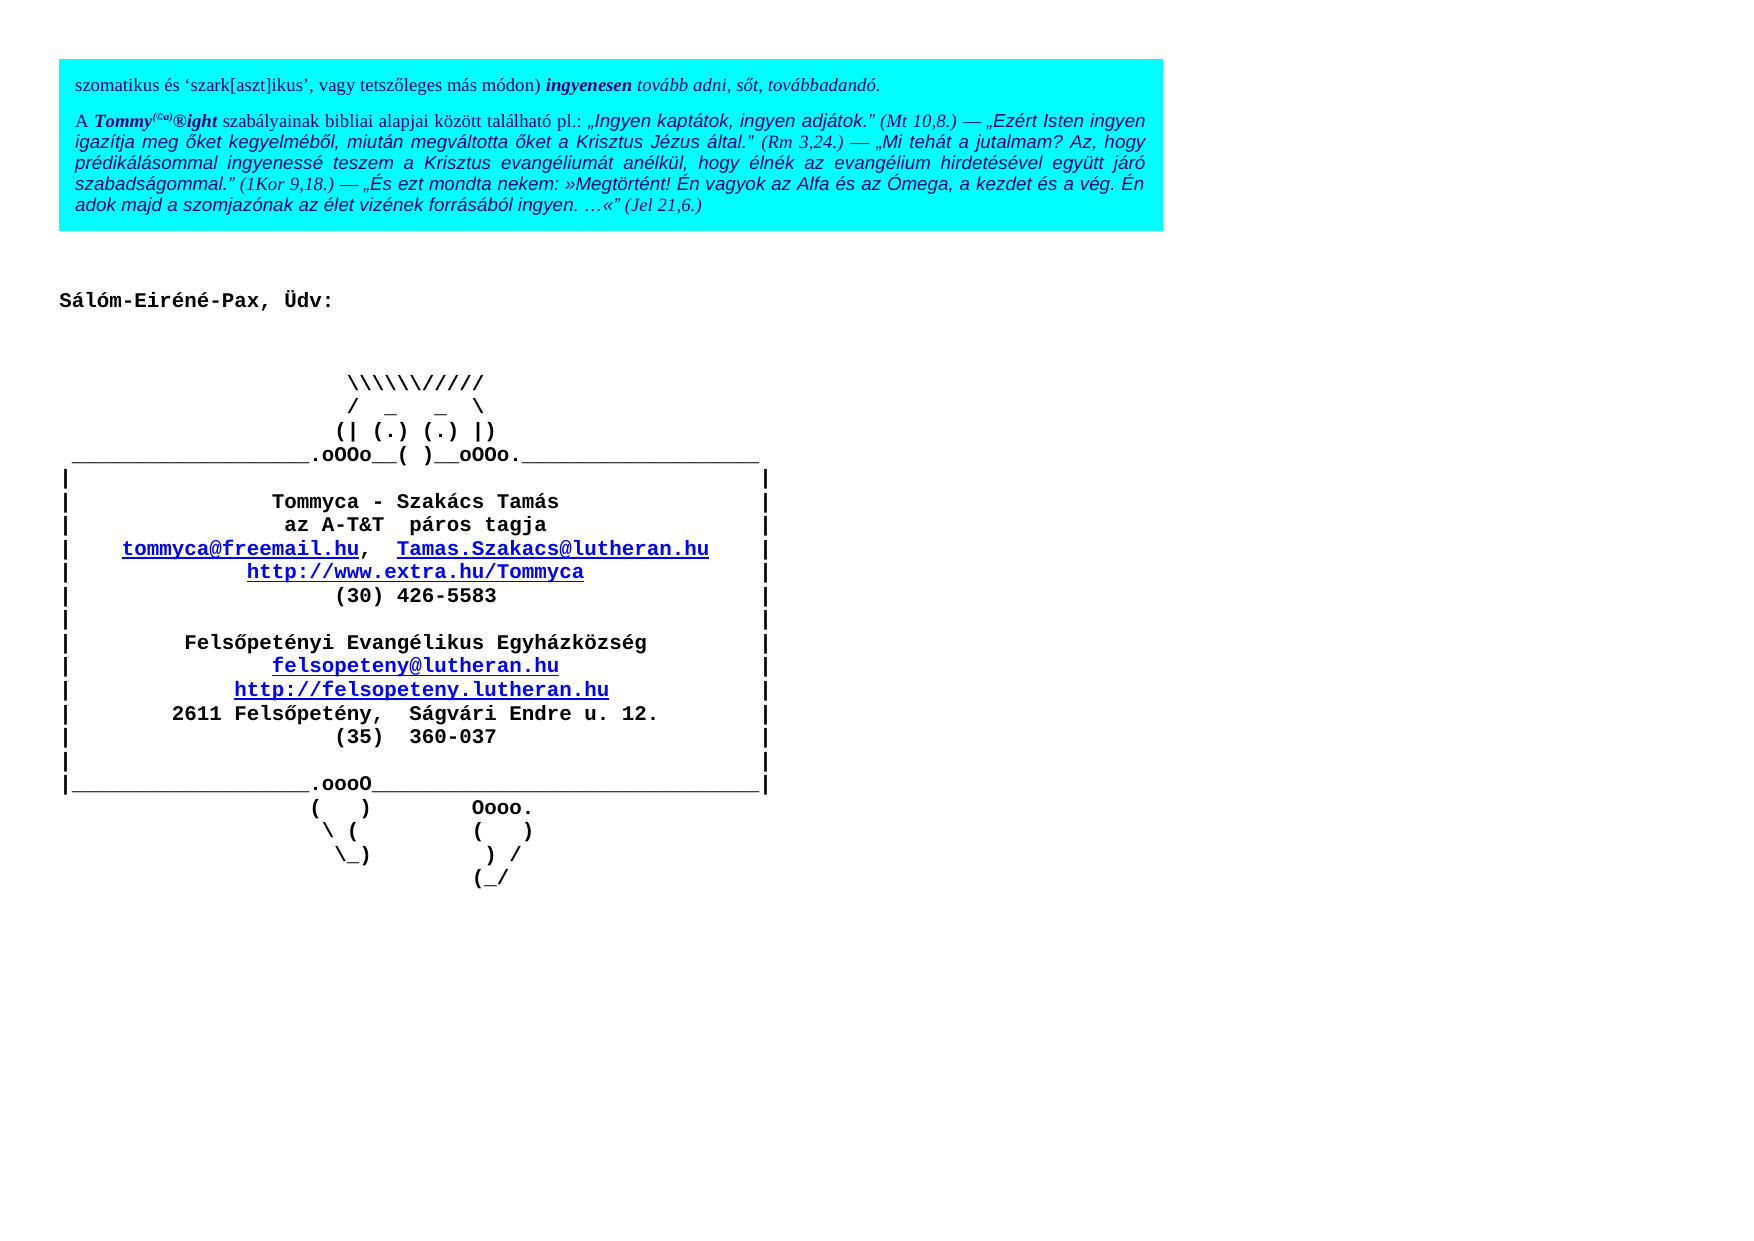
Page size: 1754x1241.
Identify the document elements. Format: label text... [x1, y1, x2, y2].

text \\\\\\///// / _ _ \ (| (.) (.) |) ___________________.oOOo__( )__oOOo.___________________ | | | Tommyca - Szakács Tamás | | az A-T&T páros tagja | | tommyca@freemail.hu, Tamas.Szakacs@lutheran.hu | | http://www.extra.hu/Tommyca | | (30) 426-5583 | | | | Felsőpetényi Evangélikus Egyházközség | | felsopeteny@lutheran.hu | | http://felsopeteny.lutheran.hu | | 2611 Felsőpetény, Ságvári Endre u. 12. | | (35) 360-037 | | | |___________________.oooO_______________________________| ( ) Oooo. \ ( ( ) \_) ) / (_/ [59, 373, 1163, 891]
text A Tommy(©a)®ight szabályainak bibliai alapjai között található pl.: „Ingyen kaptátok, ingyen adjátok.” (Mt 10,8.) ― „Ezért Isten ingyen igazítja meg őket kegyelméből, miután megváltotta őket a Krisztus Jézus által.” (Rm 3,24.) ― „Mi tehát a jutalmam? Az, hogy prédikálásommal ingyenessé teszem a Krisztus evangéliumát anélkül, hogy élnék az evangélium hirdetésével együtt járó szabadságommal.” (1Kor 9,18.) ― „És ezt mondta nekem: »Megtörtént! Én vagyok az Alfa és az Ómega, a kezdet és a vég. Én adok majd a szomjazónak az élet vizének forrásából ingyen. …«” (Jel 21,6.) [60, 94, 1162, 230]
text Sálóm-Eiréné-Pax, Üdv: [59, 291, 1163, 314]
text szomatikus és ‘szark[aszt]ikus’, vagy tetszőleges más módon) ingyenesen tovább adni, sőt, továbbadandó. [60, 60, 1162, 94]
